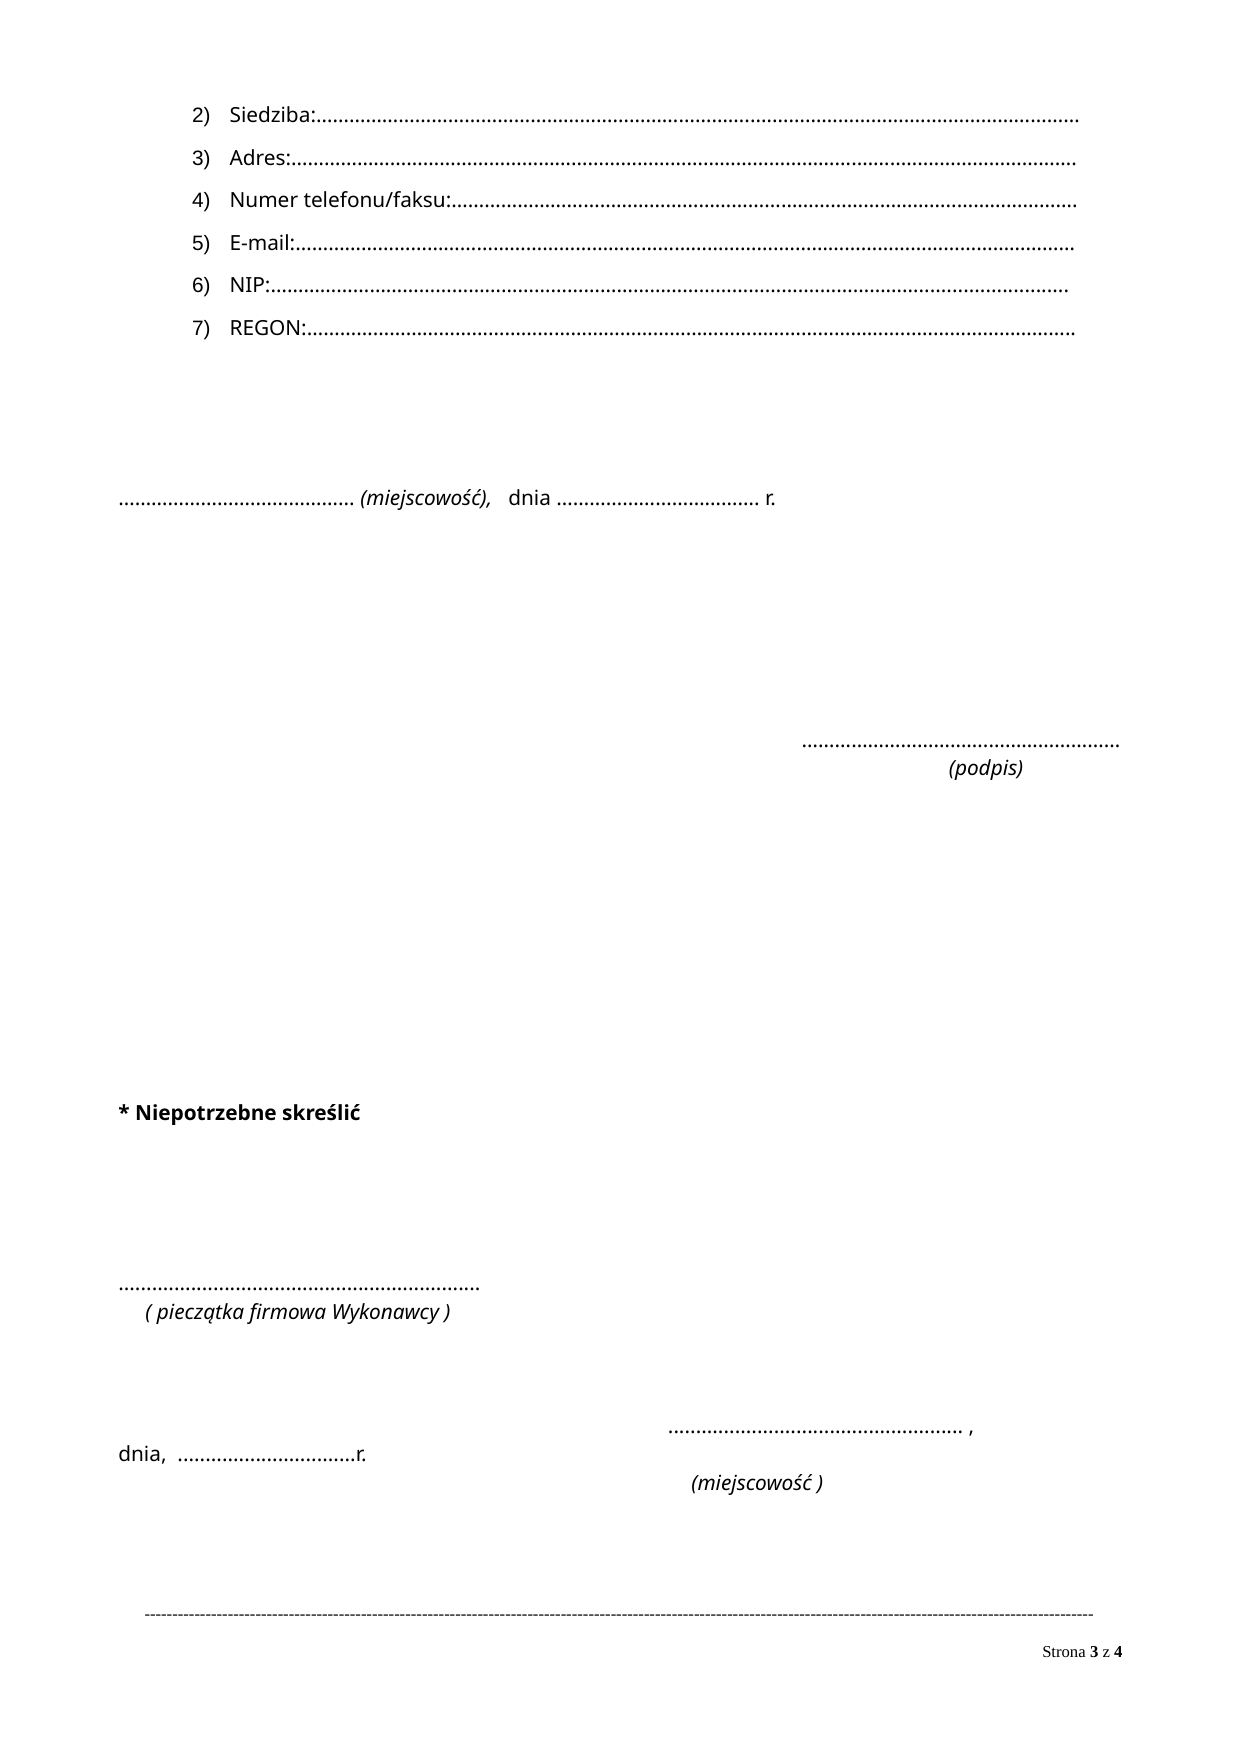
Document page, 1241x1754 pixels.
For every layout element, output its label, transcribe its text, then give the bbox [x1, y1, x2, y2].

text ( pieczątka firmowa Wykonawcy ) [118, 1297, 1122, 1325]
text ................................................................. [118, 1268, 1122, 1297]
text (miejscowość ) [118, 1468, 1122, 1496]
text ..................................................... , dnia, ................................r. [118, 1411, 1122, 1468]
list Numer telefonu/faksu:………………………………………………………………………………..…………………. [192, 185, 1122, 214]
text ………………….………………... (miejscowość), dnia ………………………………. r. [118, 483, 1122, 512]
list NIP:…………………………………………………………………………………….…………………........................... [192, 270, 1122, 299]
list Siedziba:……………………………………………………………………..…………………………..……………………… [192, 100, 1122, 128]
text …………………………….…………………… (podpis) [118, 725, 1122, 782]
list Adres:………………………………………………………………………………………….……..….………………………. [192, 143, 1122, 171]
subtitle * Niepotrzebne skreślić [118, 1098, 1122, 1126]
list E-mail:…………………………………………………………………………….……………………………………………… [192, 228, 1122, 256]
list REGON:………………………………………………………………………………………………...……………………….. [192, 313, 1122, 341]
